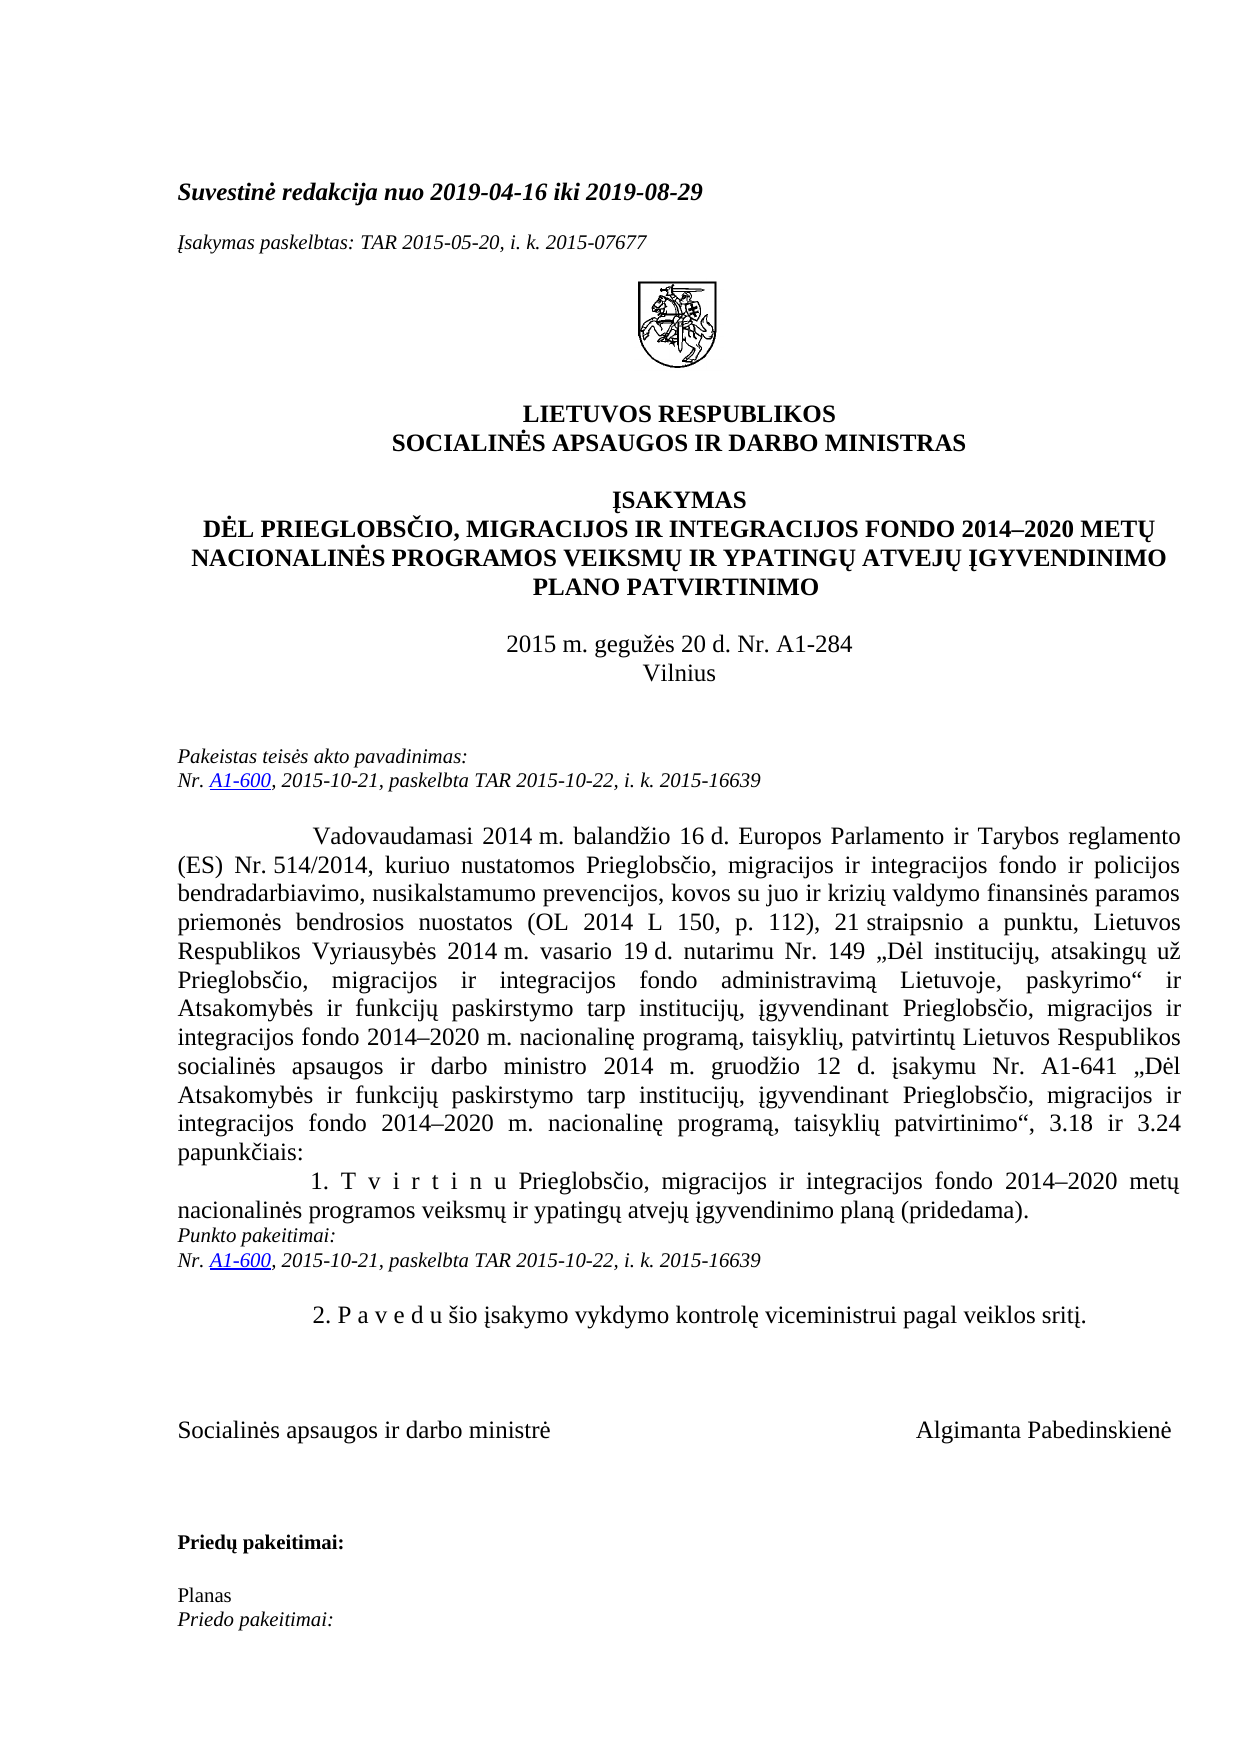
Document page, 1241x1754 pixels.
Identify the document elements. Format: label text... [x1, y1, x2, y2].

text Socialinės apsaugos ir darbo ministrė Algimanta Pabedinskienė [177, 1415, 1181, 1444]
text 2015 m. gegužės 20 d. Nr. A1-284 [177, 629, 1181, 658]
text Priedų pakeitimai: [177, 1530, 1181, 1554]
text Nr. A1-600, 2015-10-21, paskelbta TAR 2015-10-22, i. k. 2015-16639 [177, 1247, 1181, 1272]
text Punkto pakeitimai: [177, 1223, 1181, 1247]
text Pakeistas teisės akto pavadinimas: [177, 744, 1181, 768]
text Planas [177, 1583, 1181, 1607]
text Vilnius [177, 658, 1181, 687]
text ĮSAKYMAS [177, 485, 1181, 514]
text Priedo pakeitimai: [177, 1607, 1181, 1631]
text 2. P a v e d u šio įsakymo vykdymo kontrolę viceministrui pagal veiklos sritį. [177, 1300, 1181, 1329]
text 1. T v i r t i n u Prieglobsčio, migracijos ir integracijos fondo 2014–2020 metų nacionalinės programos veiksmų ir ypatingų atvejų įgyvendinimo planą (pridedama). [177, 1166, 1181, 1223]
text Vadovaudamasi 2014 m. balandžio 16 d. Europos Parlamento ir Tarybos reglamento (ES) Nr. 514/2014, kuriuo nustatomos Prieglobsčio, migracijos ir integracijos fondo ir policijos bendradarbiavimo, nusikalstamumo prevencijos, kovos su juo ir krizių valdymo finansinės paramos priemonės bendrosios nuostatos (OL 2014 L 150, p. 112), 21 straipsnio a punktu, Lietuvos Respublikos Vyriausybės 2014 m. vasario 19 d. nutarimu Nr. 149 „Dėl institucijų, atsakingų už Prieglobsčio, migracijos ir integracijos fondo administravimą Lietuvoje, paskyrimo“ ir Atsakomybės ir funkcijų paskirstymo tarp institucijų, įgyvendinant Prieglobsčio, migracijos ir integracijos fondo 2014–2020 m. nacionalinę programą, taisyklių, patvirtintų Lietuvos Respublikos socialinės apsaugos ir darbo ministro 2014 m. gruodžio 12 d. įsakymu Nr. A1-641 „Dėl Atsakomybės ir funkcijų paskirstymo tarp institucijų, įgyvendinant Prieglobsčio, migracijos ir integracijos fondo 2014–2020 m. nacionalinę programą, taisyklių patvirtinimo“, 3.18 ir 3.24 papunkčiais: [177, 821, 1181, 1166]
text DĖL PRIEGLOBSČIO, MIGRACIJOS IR INTEGRACIJOS FONDO 2014–2020 METŲ NACIONALINĖS PROGRAMOS VEIKSMŲ IR YPATINGŲ ATVEJŲ ĮGYVENDINIMO PLANO PATVIRTINIMO [177, 514, 1181, 600]
text LIETUVOS RESPUBLIKOS [177, 399, 1181, 428]
text Nr. A1-600, 2015-10-21, paskelbta TAR 2015-10-22, i. k. 2015-16639 [177, 768, 1181, 792]
text Įsakymas paskelbtas: TAR 2015-05-20, i. k. 2015-07677 [177, 230, 1181, 254]
text Suvestinė redakcija nuo 2019-04-16 iki 2019-08-29 [177, 177, 1181, 206]
text SOCIALINĖS APSAUGOS IR DARBO MINISTRAS [177, 428, 1181, 457]
